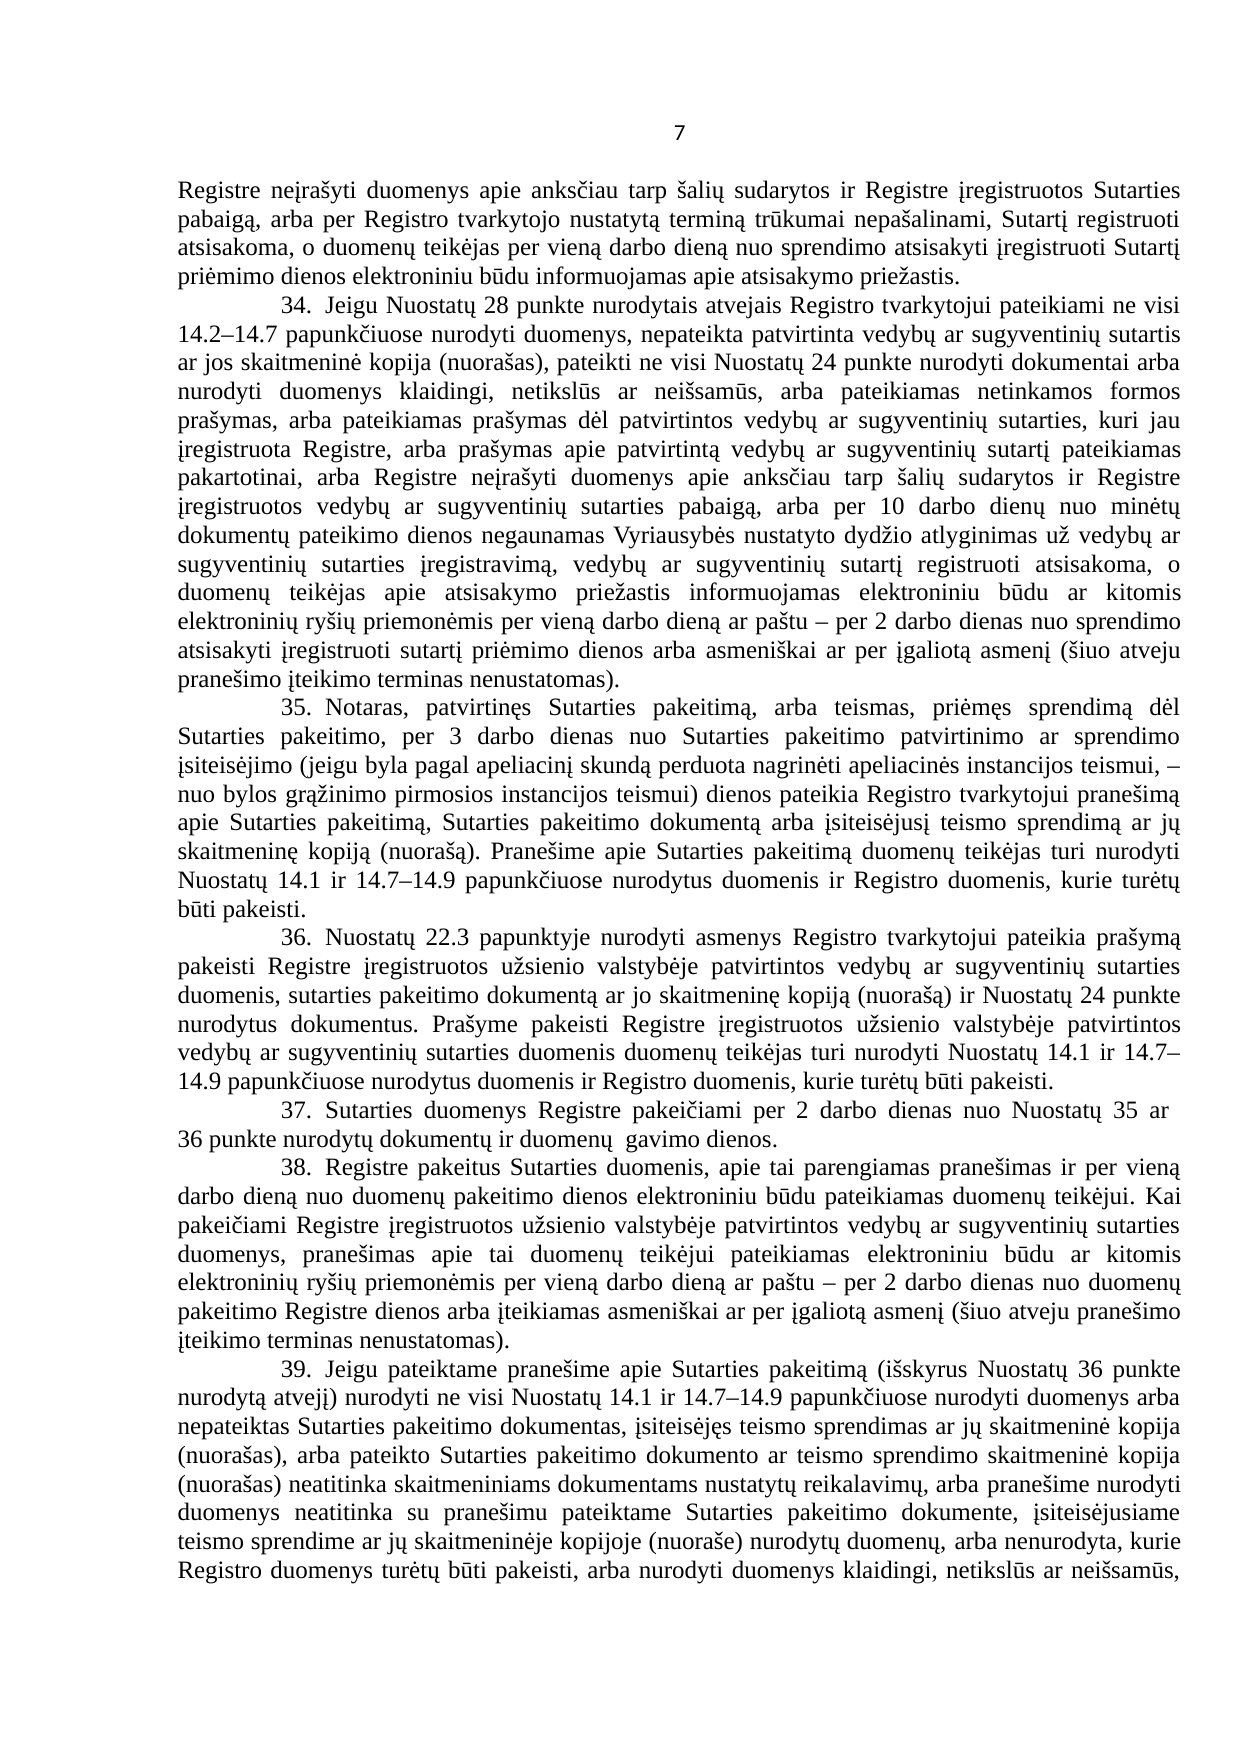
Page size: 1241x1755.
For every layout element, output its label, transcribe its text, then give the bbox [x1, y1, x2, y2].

text 39. Jeigu pateiktame pranešime apie Sutarties pakeitimą (išskyrus Nuostatų 36 punkte nurodytą atvejį) nurodyti ne visi Nuostatų 14.1 ir 14.7–14.9 papunkčiuose nurodyti duomenys arba nepateiktas Sutarties pakeitimo dokumentas, įsiteisėjęs teismo sprendimas ar jų skaitmeninė kopija (nuorašas), arba pateikto Sutarties pakeitimo dokumento ar teismo sprendimo skaitmeninė kopija (nuorašas) neatitinka skaitmeniniams dokumentams nustatytų reikalavimų, arba pranešime nurodyti duomenys neatitinka su pranešimu pateiktame Sutarties pakeitimo dokumente, įsiteisėjusiame teismo sprendime ar jų skaitmeninėje kopijoje (nuoraše) nurodytų duomenų, arba nenurodyta, kurie Registro duomenys turėtų būti pakeisti, arba nurodyti duomenys klaidingi, netikslūs ar neišsamūs, [177, 1354, 1181, 1584]
text 35. Notaras, patvirtinęs Sutarties pakeitimą, arba teismas, priėmęs sprendimą dėl Sutarties pakeitimo, per 3 darbo dienas nuo Sutarties pakeitimo patvirtinimo ar sprendimo įsiteisėjimo (jeigu byla pagal apeliacinį skundą perduota nagrinėti apeliacinės instancijos teismui, – nuo bylos grąžinimo pirmosios instancijos teismui) dienos pateikia Registro tvarkytojui pranešimą apie Sutarties pakeitimą, Sutarties pakeitimo dokumentą arba įsiteisėjusį teismo sprendimą ar jų skaitmeninę kopiją (nuorašą). Pranešime apie Sutarties pakeitimą duomenų teikėjas turi nurodyti Nuostatų 14.1 ir 14.7–14.9 papunkčiuose nurodytus duomenis ir Registro duomenis, kurie turėtų būti pakeisti. [177, 692, 1181, 922]
text 38. Registre pakeitus Sutarties duomenis, apie tai parengiamas pranešimas ir per vieną darbo dieną nuo duomenų pakeitimo dienos elektroniniu būdu pateikiamas duomenų teikėjui. Kai pakeičiami Registre įregistruotos užsienio valstybėje patvirtintos vedybų ar sugyventinių sutarties duomenys, pranešimas apie tai duomenų teikėjui pateikiamas elektroniniu būdu ar kitomis elektroninių ryšių priemonėmis per vieną darbo dieną ar paštu – per 2 darbo dienas nuo duomenų pakeitimo Registre dienos arba įteikiamas asmeniškai ar per įgaliotą asmenį (šiuo atveju pranešimo įteikimo terminas nenustatomas). [177, 1152, 1181, 1354]
text 34. Jeigu Nuostatų 28 punkte nurodytais atvejais Registro tvarkytojui pateikiami ne visi 14.2–14.7 papunkčiuose nurodyti duomenys, nepateikta patvirtinta vedybų ar sugyventinių sutartis ar jos skaitmeninė kopija (nuorašas), pateikti ne visi Nuostatų 24 punkte nurodyti dokumentai arba nurodyti duomenys klaidingi, netikslūs ar neišsamūs, arba pateikiamas netinkamos formos prašymas, arba pateikiamas prašymas dėl patvirtintos vedybų ar sugyventinių sutarties, kuri jau įregistruota Registre, arba prašymas apie patvirtintą vedybų ar sugyventinių sutartį pateikiamas pakartotinai, arba Registre neįrašyti duomenys apie anksčiau tarp šalių sudarytos ir Registre įregistruotos vedybų ar sugyventinių sutarties pabaigą, arba per 10 darbo dienų nuo minėtų dokumentų pateikimo dienos negaunamas Vyriausybės nustatyto dydžio atlyginimas už vedybų ar sugyventinių sutarties įregistravimą, vedybų ar sugyventinių sutartį registruoti atsisakoma, o duomenų teikėjas apie atsisakymo priežastis informuojamas elektroniniu būdu ar kitomis elektroninių ryšių priemonėmis per vieną darbo dieną ar paštu – per 2 darbo dienas nuo sprendimo atsisakyti įregistruoti sutartį priėmimo dienos arba asmeniškai ar per įgaliotą asmenį (šiuo atveju pranešimo įteikimo terminas nenustatomas). [177, 290, 1181, 692]
text Registre neįrašyti duomenys apie anksčiau tarp šalių sudarytos ir Registre įregistruotos Sutarties pabaigą, arba per Registro tvarkytojo nustatytą terminą trūkumai nepašalinami, Sutartį registruoti atsisakoma, o duomenų teikėjas per vieną darbo dieną nuo sprendimo atsisakyti įregistruoti Sutartį priėmimo dienos elektroniniu būdu informuojamas apie atsisakymo priežastis. [177, 175, 1181, 290]
text 37. Sutarties duomenys Registre pakeičiami per 2 darbo dienas nuo Nuostatų 35 ar 36 punkte nurodytų dokumentų ir duomenų gavimo dienos. [177, 1095, 1181, 1152]
text 36. Nuostatų 22.3 papunktyje nurodyti asmenys Registro tvarkytojui pateikia prašymą pakeisti Registre įregistruotos užsienio valstybėje patvirtintos vedybų ar sugyventinių sutarties duomenis, sutarties pakeitimo dokumentą ar jo skaitmeninę kopiją (nuorašą) ir Nuostatų 24 punkte nurodytus dokumentus. Prašyme pakeisti Registre įregistruotos užsienio valstybėje patvirtintos vedybų ar sugyventinių sutarties duomenis duomenų teikėjas turi nurodyti Nuostatų 14.1 ir 14.7–14.9 papunkčiuose nurodytus duomenis ir Registro duomenis, kurie turėtų būti pakeisti. [177, 922, 1181, 1095]
